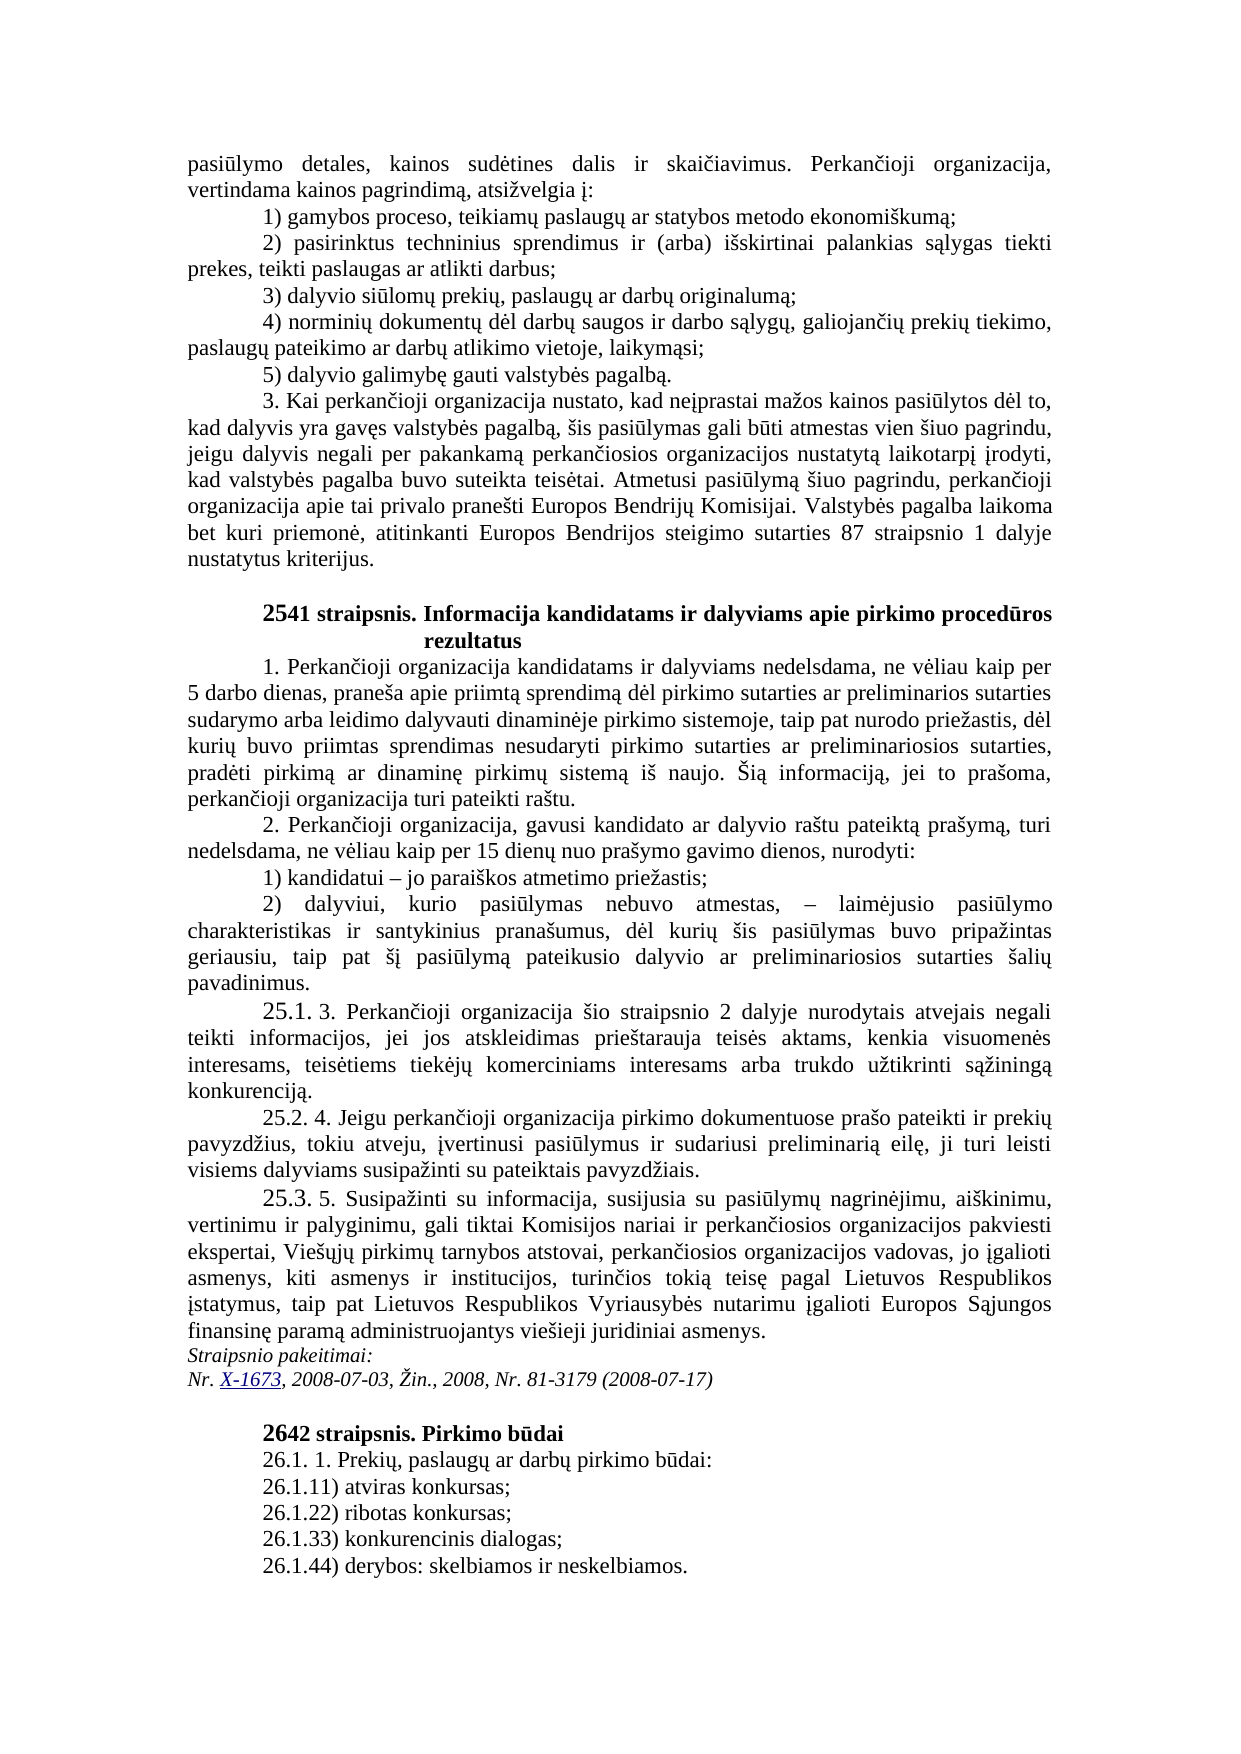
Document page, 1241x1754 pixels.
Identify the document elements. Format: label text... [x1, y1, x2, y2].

text Nr. X-1673, 2008-07-03, Žin., 2008, Nr. 81-3179 (2008-07-17) [187, 1367, 1053, 1391]
text Straipsnio pakeitimai: [187, 1343, 1053, 1367]
subtitle 3. Perkančioji organizacija šio straipsnio 2 dalyje nurodytais atvejais negali teikti informacijos, jei jos atskleidimas prieštarauja teisės aktams, kenkia visuomenės interesams, teisėtiems tiekėjų komerciniams interesams arba trukdo užtikrinti sąžiningą konkurenciją. [187, 996, 1053, 1103]
subtitle 1. Prekių, paslaugų ar darbų pirkimo būdai: [187, 1446, 1053, 1473]
subtitle 4. Jeigu perkančioji organizacija pirkimo dokumentuose prašo pateikti ir prekių pavyzdžius, tokiu atveju, įvertinusi pasiūlymus ir sudariusi preliminarią eilę, ji turi leisti visiems dalyviams susipažinti su pateiktais pavyzdžiais. [187, 1103, 1053, 1183]
subtitle 5. Susipažinti su informacija, susijusia su pasiūlymų nagrinėjimu, aiškinimu, vertinimu ir palyginimu, gali tiktai Komisijos nariai ir perkančiosios organizacijos pakviesti ekspertai, Viešųjų pirkimų tarnybos atstovai, perkančiosios organizacijos vadovas, jo įgalioti asmenys, kiti asmenys ir institucijos, turinčios tokią teisę pagal Lietuvos Respublikos įstatymus, taip pat Lietuvos Respublikos Vyriausybės nutarimu įgalioti Europos Sąjungos finansinę paramą administruojantys viešieji juridiniai asmenys. [187, 1183, 1053, 1343]
text 1) kandidatui – jo paraiškos atmetimo priežastis; [187, 864, 1053, 890]
subtitle 2) ribotas konkursas; [187, 1499, 1053, 1525]
subtitle 42 straipsnis. Pirkimo būdai [187, 1418, 1053, 1446]
subtitle 41 straipsnis. Informacija kandidatams ir dalyviams apie pirkimo procedūros rezultatus [262, 598, 1053, 653]
subtitle 3) konkurencinis dialogas; [187, 1525, 1053, 1552]
subtitle 1) atviras konkursas; [187, 1473, 1053, 1499]
text 3. Kai perkančioji organizacija nustato, kad neįprastai mažos kainos pasiūlytos dėl to, kad dalyvis yra gavęs valstybės pagalbą, šis pasiūlymas gali būti atmestas vien šiuo pagrindu, jeigu dalyvis negali per pakankamą perkančiosios organizacijos nustatytą laikotarpį įrodyti, kad valstybės pagalba buvo suteikta teisėtai. Atmetusi pasiūlymą šiuo pagrindu, perkančioji organizacija apie tai privalo pranešti Europos Bendrijų Komisijai. Valstybės pagalba laikoma bet kuri priemonė, atitinkanti Europos Bendrijos steigimo sutarties 87 straipsnio 1 dalyje nustatytus kriterijus. [187, 387, 1053, 572]
text 2. Perkančioji organizacija, gavusi kandidato ar dalyvio raštu pateiktą prašymą, turi nedelsdama, ne vėliau kaip per 15 dienų nuo prašymo gavimo dienos, nurodyti: [187, 811, 1053, 864]
subtitle 4) derybos: skelbiamos ir neskelbiamos. [187, 1552, 1053, 1578]
text 5) dalyvio galimybę gauti valstybės pagalbą. [187, 361, 1053, 387]
text 1) gamybos proceso, teikiamų paslaugų ar statybos metodo ekonomiškumą; [187, 203, 1053, 229]
text 2) pasirinktus techninius sprendimus ir (arba) išskirtinai palankias sąlygas tiekti prekes, teikti paslaugas ar atlikti darbus; [187, 229, 1053, 282]
text 3) dalyvio siūlomų prekių, paslaugų ar darbų originalumą; [187, 282, 1053, 308]
text 2) dalyviui, kurio pasiūlymas nebuvo atmestas, – laimėjusio pasiūlymo charakteristikas ir santykinius pranašumus, dėl kurių šis pasiūlymas buvo pripažintas geriausiu, taip pat šį pasiūlymą pateikusio dalyvio ar preliminariosios sutarties šalių pavadinimus. [187, 890, 1053, 996]
text 4) norminių dokumentų dėl darbų saugos ir darbo sąlygų, galiojančių prekių tiekimo, paslaugų pateikimo ar darbų atlikimo vietoje, laikymąsi; [187, 308, 1053, 361]
text pasiūlymo detales, kainos sudėtines dalis ir skaičiavimus. Perkančioji organizacija, vertindama kainos pagrindimą, atsižvelgia į: [187, 150, 1053, 203]
text 1. Perkančioji organizacija kandidatams ir dalyviams nedelsdama, ne vėliau kaip per 5 darbo dienas, praneša apie priimtą sprendimą dėl pirkimo sutarties ar preliminarios sutarties sudarymo arba leidimo dalyvauti dinaminėje pirkimo sistemoje, taip pat nurodo priežastis, dėl kurių buvo priimtas sprendimas nesudaryti pirkimo sutarties ar preliminariosios sutarties, pradėti pirkimą ar dinaminę pirkimų sistemą iš naujo. Šią informaciją, jei to prašoma, perkančioji organizacija turi pateikti raštu. [187, 653, 1053, 811]
